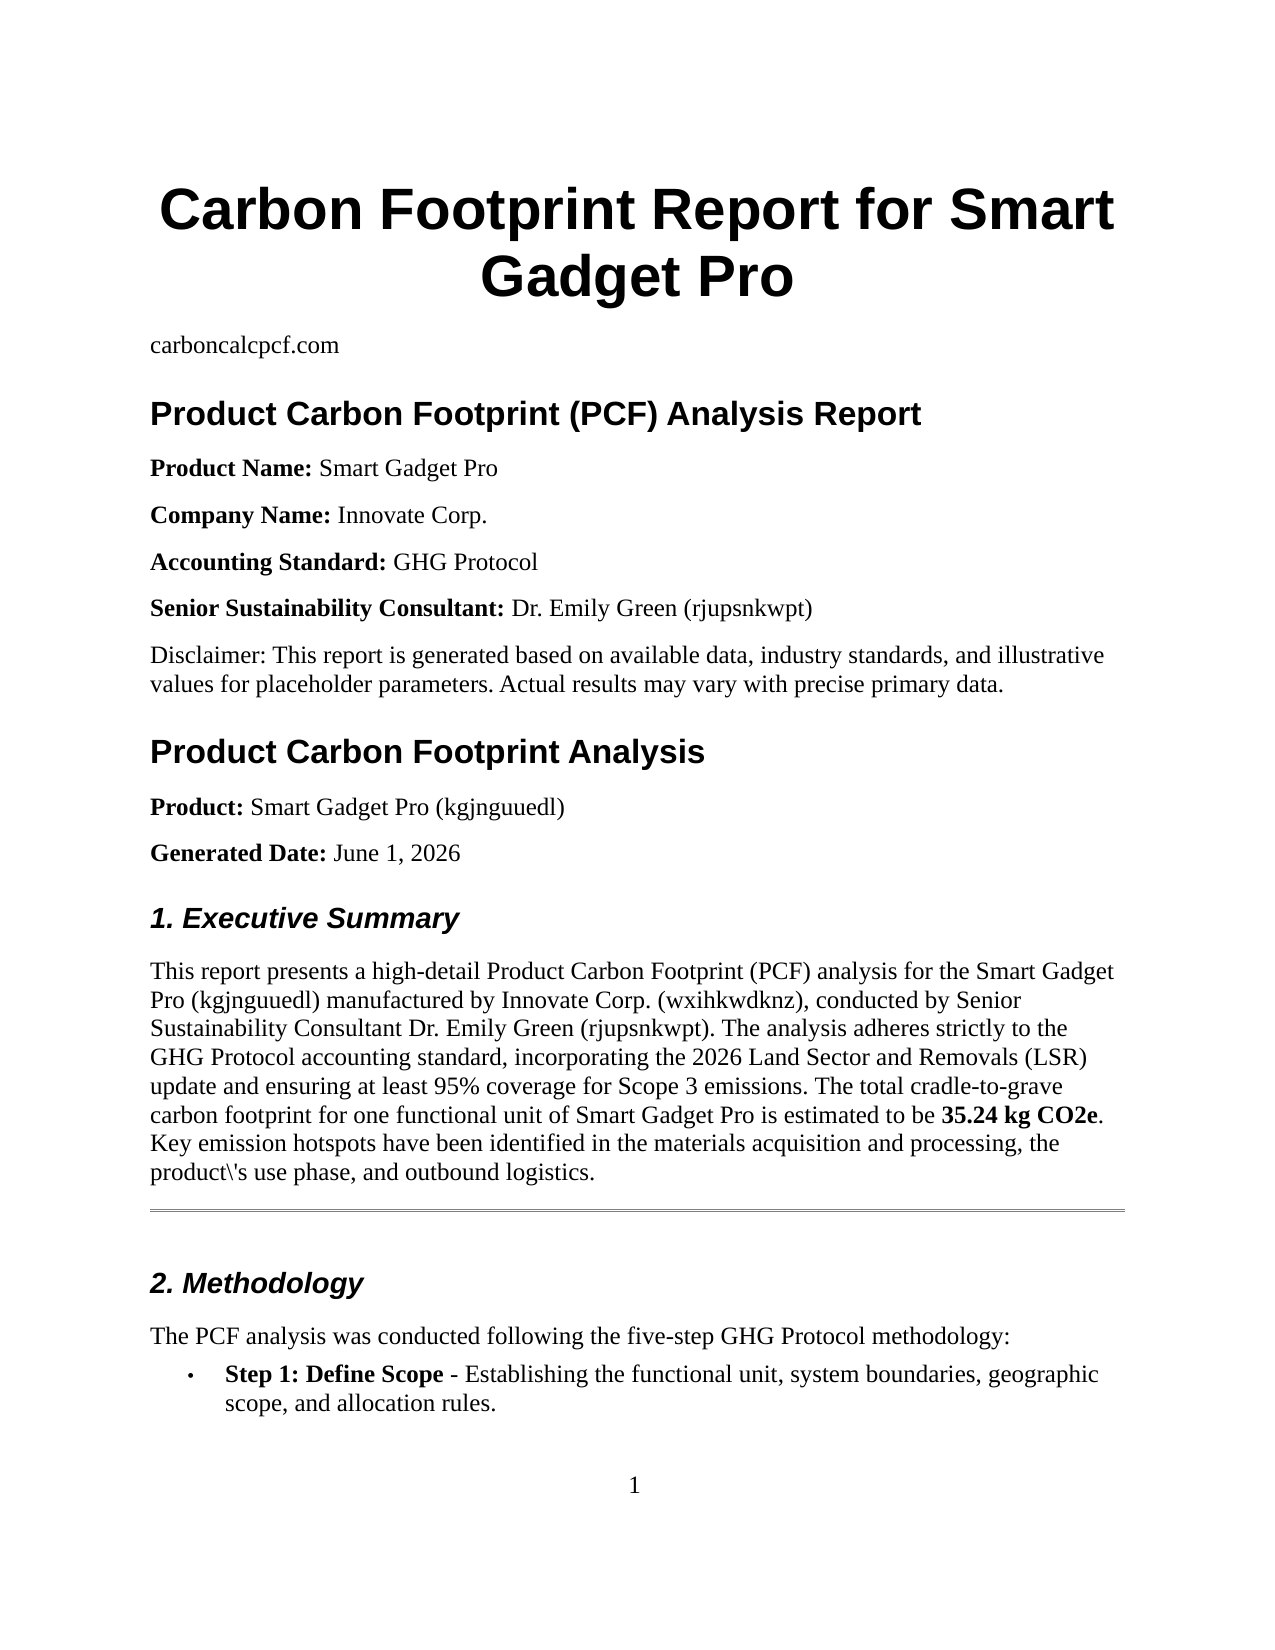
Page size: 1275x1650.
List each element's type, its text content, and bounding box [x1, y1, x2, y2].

text carboncalcpcf.com [150, 331, 1125, 359]
text Generated Date: June 1, 2026 [150, 838, 1125, 867]
title Carbon Footprint Report for Smart Gadget Pro [150, 175, 1125, 309]
text Product: Smart Gadget Pro (kgjnguuedl) [150, 792, 1125, 820]
text Product Name: Smart Gadget Pro [150, 453, 1125, 482]
subtitle Product Carbon Footprint (PCF) Analysis Report [150, 393, 1125, 432]
text This report presents a high-detail Product Carbon Footprint (PCF) analysis for the Smart Gadget Pro (kgjnguuedl) manufactured by Innovate Corp. (wxihkwdknz), conducted by Senior Sustainability Consultant Dr. Emily Green (rjupsnkwpt). The analysis adheres strictly to the GHG Protocol accounting standard, incorporating the 2026 Land Sector and Removals (LSR) update and ensuring at least 95% coverage for Scope 3 emissions. The total cradle-to-grave carbon footprint for one functional unit of Smart Gadget Pro is estimated to be 35.24 kg CO2e. Key emission hotspots have been identified in the materials acquisition and processing, the product\'s use phase, and outbound logistics. [150, 956, 1125, 1186]
text Disclaimer: This report is generated based on available data, industry standards, and illustrative values for placeholder parameters. Actual results may vary with precise primary data. [150, 640, 1125, 698]
text Accounting Standard: GHG Protocol [150, 547, 1125, 576]
text Senior Sustainability Consultant: Dr. Emily Green (rjupsnkwpt) [150, 593, 1125, 622]
text Company Name: Innovate Corp. [150, 500, 1125, 529]
subtitle Product Carbon Footprint Analysis [150, 732, 1125, 770]
subtitle 1. Executive Summary [150, 901, 1125, 934]
list Step 1: Define Scope - Establishing the functional unit, system boundaries, geographic scope, and allocation rules. [187, 1359, 1125, 1416]
text The PCF analysis was conducted following the five-step GHG Protocol methodology: [150, 1321, 1125, 1350]
subtitle 2. Methodology [150, 1266, 1125, 1300]
